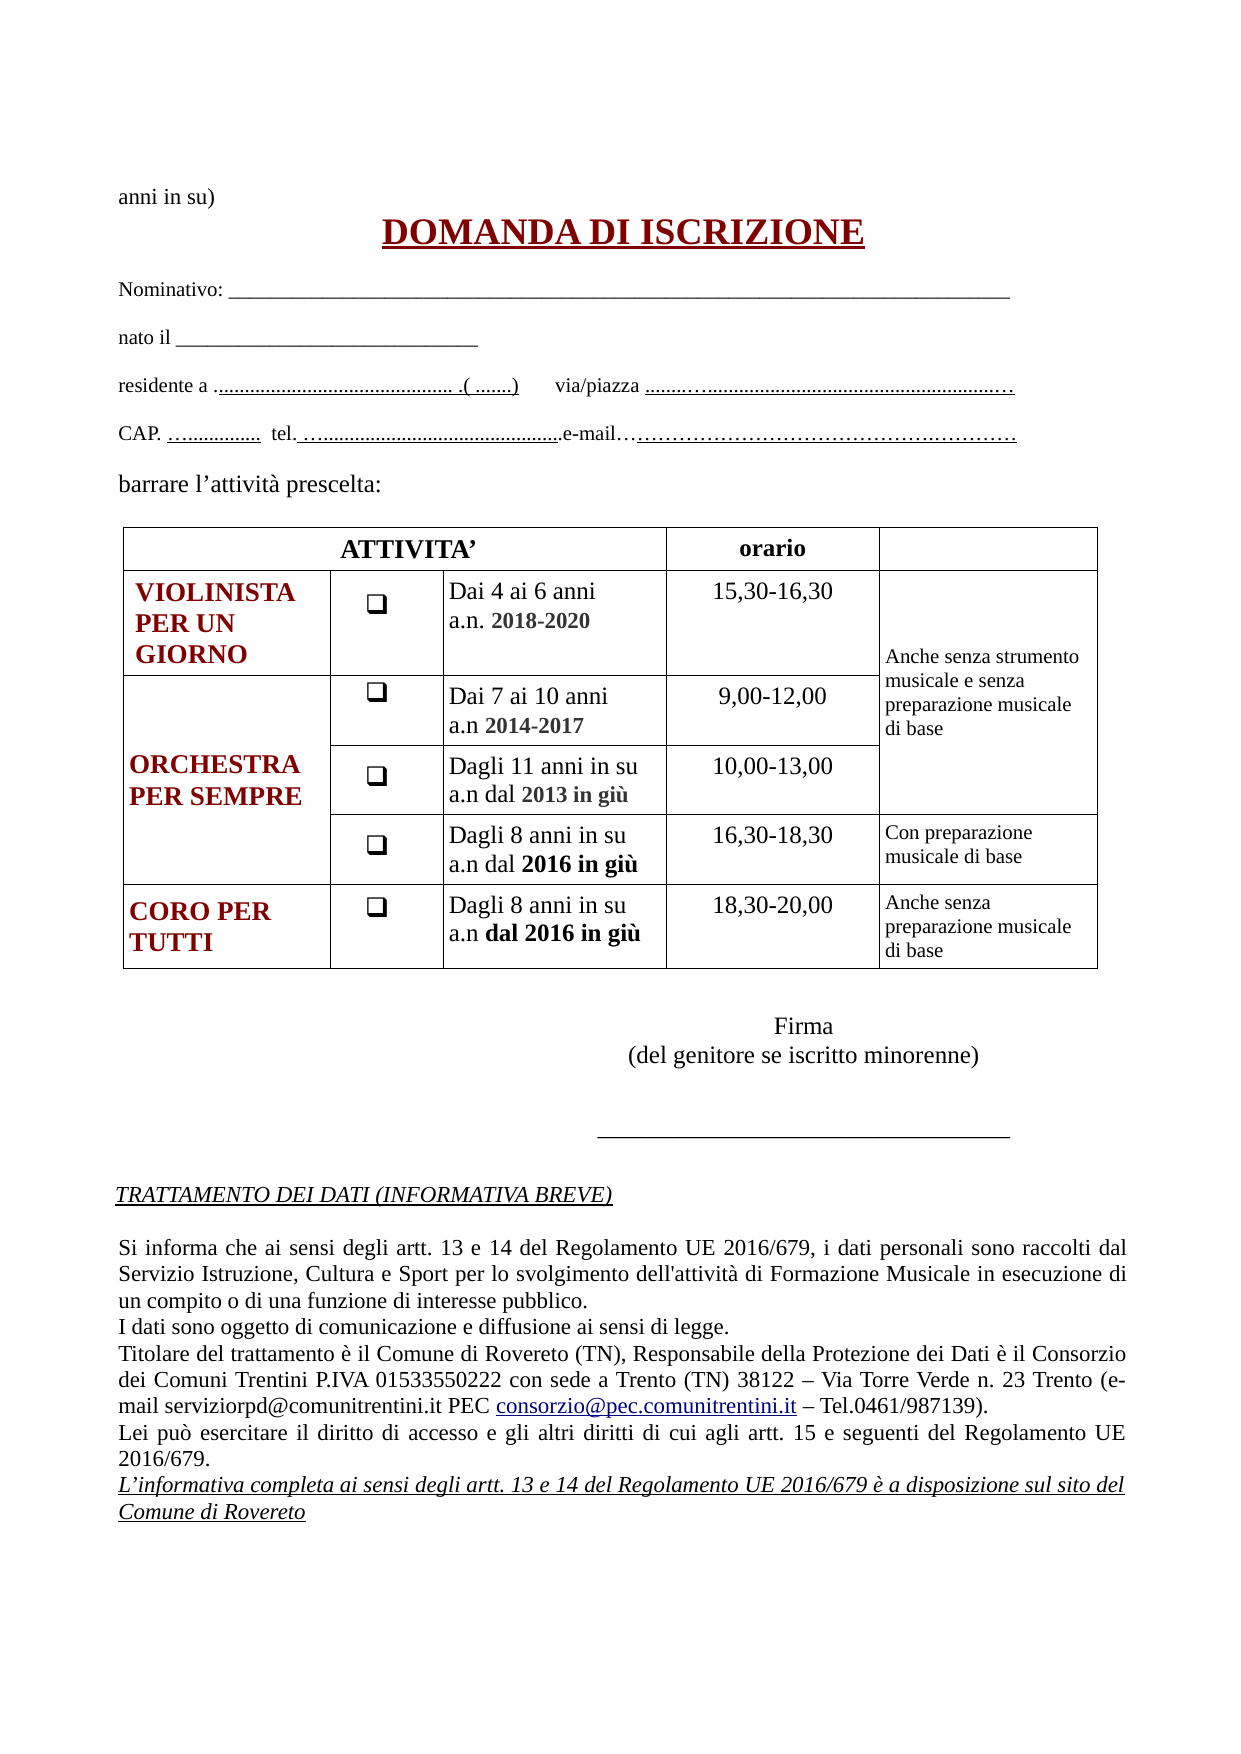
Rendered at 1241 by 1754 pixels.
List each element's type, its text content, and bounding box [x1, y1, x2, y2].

table_cell 16,30-18,30 [667, 815, 879, 883]
text DOMANDA DI ISCRIZIONE [118, 209, 1128, 252]
text L’informativa completa ai sensi degli artt. 13 e 14 del Regolamento UE 2016/679 è a disposizione sul sito del Comune di Rovereto [118, 1471, 1128, 1524]
table_cell 15,30-16,30 [667, 571, 879, 675]
table_cell VIOLINISTA PER UN GIORNO [124, 571, 330, 675]
table_cell CORO PER TUTTI [124, 885, 330, 968]
table_cell ORCHESTRA PER SEMPRE [124, 676, 330, 883]
text nato il _____________________________ [118, 325, 1081, 349]
table_cell  [331, 885, 443, 968]
text Titolare del trattamento è il Comune di Rovereto (TN), Responsabile della Protezione dei Dati è il Consorzio dei Comuni Trentini P.IVA 01533550222 con sede a Trento (TN) 38122 – Via Torre Verde n. 23 Trento (e-mail serviziorpd@comunitrentini.it PEC consorzio@pec.comunitrentini.it – Tel.0461/987139). [118, 1339, 1128, 1419]
table_cell Con preparazione musicale di base [880, 815, 1097, 883]
text Si informa che ai sensi degli artt. 13 e 14 del Regolamento UE 2016/679, i dati personali sono raccolti dal Servizio Istruzione, Cultura e Sport per lo svolgimento dell'attività di Formazione Musicale in esecuzione di un compito o di una funzione di interesse pubblico. [118, 1234, 1128, 1313]
table_cell Dai 4 ai 6 anni a.n. 2018-2020 [444, 571, 666, 675]
text CAP. ….............. tel. …..............................................e-mail……………………………………….………… [118, 421, 1128, 445]
table_cell  [331, 815, 443, 883]
text barrare l’attività prescelta: [118, 469, 1128, 498]
table_cell  [331, 746, 443, 814]
text residente a .............................................. .( .......) via/piazza ........….......................................................… [118, 373, 1128, 397]
text (del genitore se iscritto minorenne) [514, 1040, 1093, 1069]
table_header ATTIVITA’ [124, 528, 666, 570]
table_cell Dagli 8 anni in su a.n dal 2016 in giù [444, 815, 666, 883]
text Nominativo: ___________________________________________________________________________ [118, 277, 1081, 301]
table_cell Dagli 11 anni in su a.n dal 2013 in giù [444, 746, 666, 814]
table_cell 18,30-20,00 [667, 885, 879, 968]
table_cell 9,00-12,00 [667, 676, 879, 744]
table_cell Dagli 8 anni in su a.n dal 2016 in giù [444, 885, 666, 968]
table_cell Dai 7 ai 10 anni a.n 2014-2017 [444, 676, 666, 744]
table_cell 10,00-13,00 [667, 746, 879, 814]
text Firma [514, 1011, 1093, 1040]
table_cell  [331, 676, 443, 744]
table_header [880, 528, 1097, 570]
text Lei può esercitare il diritto di accesso e gli altri diritti di cui agli artt. 15 e seguenti del Regolamento UE 2016/679. [118, 1419, 1128, 1471]
table_cell Anche senza strumento musicale e senza preparazione musicale di base [880, 571, 1097, 814]
text _________________________________ [514, 1112, 1093, 1141]
table_header orario [667, 528, 879, 570]
text I dati sono oggetto di comunicazione e diffusione ai sensi di legge. [118, 1313, 1128, 1339]
text anni in su) [118, 183, 1128, 209]
table_cell  [331, 571, 443, 675]
text TRATTAMENTO DEI DATI (INFORMATIVA BREVE) [115, 1181, 1040, 1208]
table_cell Anche senza preparazione musicale di base [880, 885, 1097, 968]
